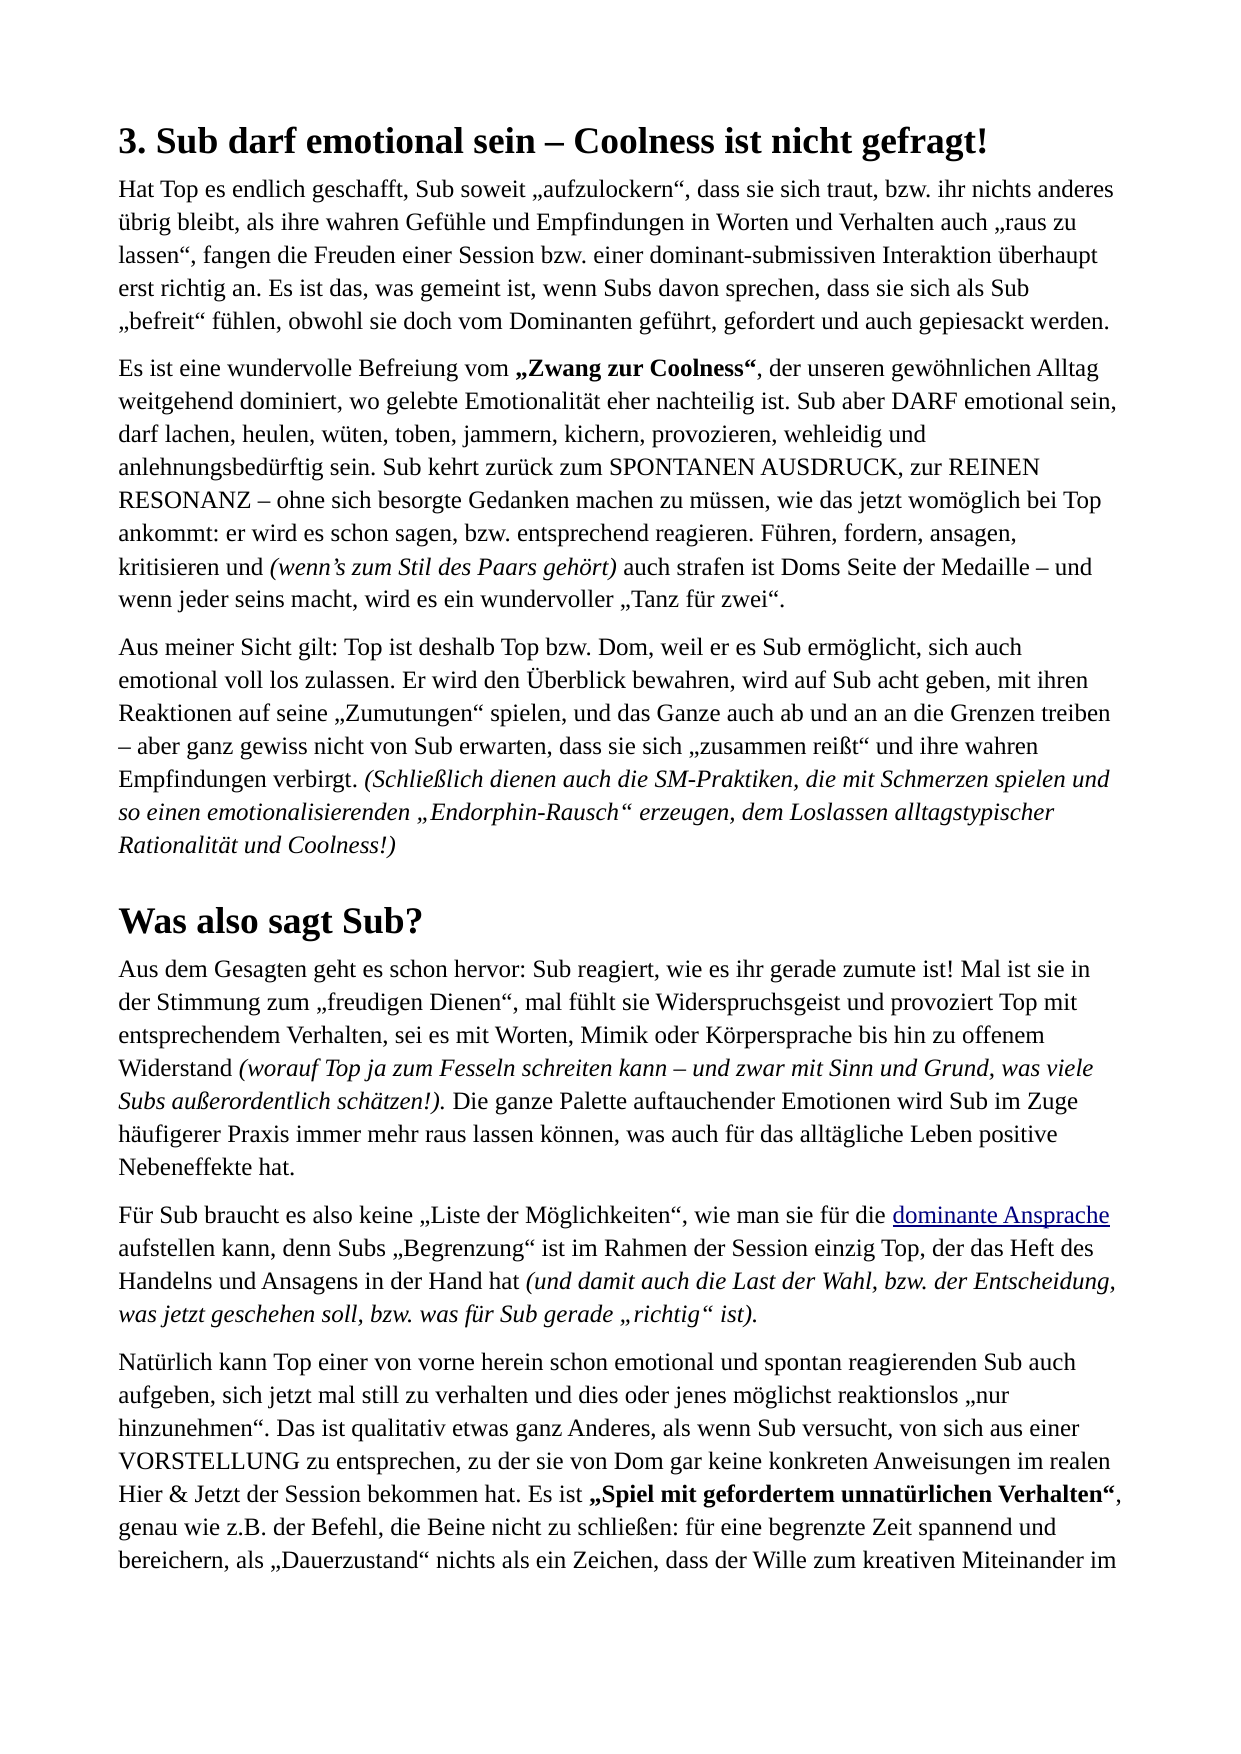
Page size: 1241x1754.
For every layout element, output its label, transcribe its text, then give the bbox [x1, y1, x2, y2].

subtitle Was also sagt Sub? [118, 899, 1122, 942]
text Aus meiner Sicht gilt: Top ist deshalb Top bzw. Dom, weil er es Sub ermöglicht, sich auch emotional voll los zulassen. Er wird den Überblick bewahren, wird auf Sub acht geben, mit ihren Reaktionen auf seine „Zumutungen“ spielen, und das Ganze auch ab und an an die Grenzen treiben – aber ganz gewiss nicht von Sub erwarten, dass sie sich „zusammen reißt“ und ihre wahren Empfindungen verbirgt. (Schließlich dienen auch die SM-Praktiken, die mit Schmerzen spielen und so einen emotionalisierenden „Endorphin-Rausch“ erzeugen, dem Loslassen alltagstypischer Rationalität und Coolness!) [118, 632, 1122, 859]
text Es ist eine wundervolle Befreiung vom „Zwang zur Coolness“, der unseren gewöhnlichen Alltag weitgehend dominiert, wo gelebte Emotionalität eher nachteilig ist. Sub aber DARF emotional sein, darf lachen, heulen, wüten, toben, jammern, kichern, provozieren, wehleidig und anlehnungsbedürftig sein. Sub kehrt zurück zum SPONTANEN AUSDRUCK, zur REINEN RESONANZ – ohne sich besorgte Gedanken machen zu müssen, wie das jetzt womöglich bei Top ankommt: er wird es schon sagen, bzw. entsprechend reagieren. Führen, fordern, ansagen, kritisieren und (wenn’s zum Stil des Paars gehört) auch strafen ist Doms Seite der Medaille – und wenn jeder seins macht, wird es ein wundervoller „Tanz für zwei“. [118, 353, 1122, 613]
text Natürlich kann Top einer von vorne herein schon emotional und spontan reagierenden Sub auch aufgeben, sich jetzt mal still zu verhalten und dies oder jenes möglichst reaktionslos „nur hinzunehmen“. Das ist qualitativ etwas ganz Anderes, als wenn Sub versucht, von sich aus einer VORSTELLUNG zu entsprechen, zu der sie von Dom gar keine konkreten Anweisungen im realen Hier & Jetzt der Session bekommen hat. Es ist „Spiel mit gefordertem unnatürlichen Verhalten“, genau wie z.B. der Befehl, die Beine nicht zu schließen: für eine begrenzte Zeit spannend und bereichern, als „Dauerzustand“ nichts als ein Zeichen, dass der Wille zum kreativen Miteinander im [118, 1347, 1122, 1574]
text Aus dem Gesagten geht es schon hervor: Sub reagiert, wie es ihr gerade zumute ist! Mal ist sie in der Stimmung zum „freudigen Dienen“, mal fühlt sie Widerspruchsgeist und provoziert Top mit entsprechendem Verhalten, sei es mit Worten, Mimik oder Körpersprache bis hin zu offenem Widerstand (worauf Top ja zum Fesseln schreiten kann – und zwar mit Sinn und Grund, was viele Subs außerordentlich schätzen!). Die ganze Palette auftauchender Emotionen wird Sub im Zuge häufigerer Praxis immer mehr raus lassen können, was auch für das alltägliche Leben positive Nebeneffekte hat. [118, 954, 1122, 1181]
subtitle 3. Sub darf emotional sein – Coolness ist nicht gefragt! [118, 118, 1122, 161]
text Für Sub braucht es also keine „Liste der Möglichkeiten“, wie man sie für die dominante Ansprache aufstellen kann, denn Subs „Begrenzung“ ist im Rahmen der Session einzig Top, der das Heft des Handelns und Ansagens in der Hand hat (und damit auch die Last der Wahl, bzw. der Entscheidung, was jetzt geschehen soll, bzw. was für Sub gerade „richtig“ ist). [118, 1200, 1122, 1328]
text Hat Top es endlich geschafft, Sub soweit „aufzulockern“, dass sie sich traut, bzw. ihr nichts anderes übrig bleibt, als ihre wahren Gefühle und Empfindungen in Worten und Verhalten auch „raus zu lassen“, fangen die Freuden einer Session bzw. einer dominant-submissiven Interaktion überhaupt erst richtig an. Es ist das, was gemeint ist, wenn Subs davon sprechen, dass sie sich als Sub „befreit“ fühlen, obwohl sie doch vom Dominanten geführt, gefordert und auch gepiesackt werden. [118, 174, 1122, 334]
